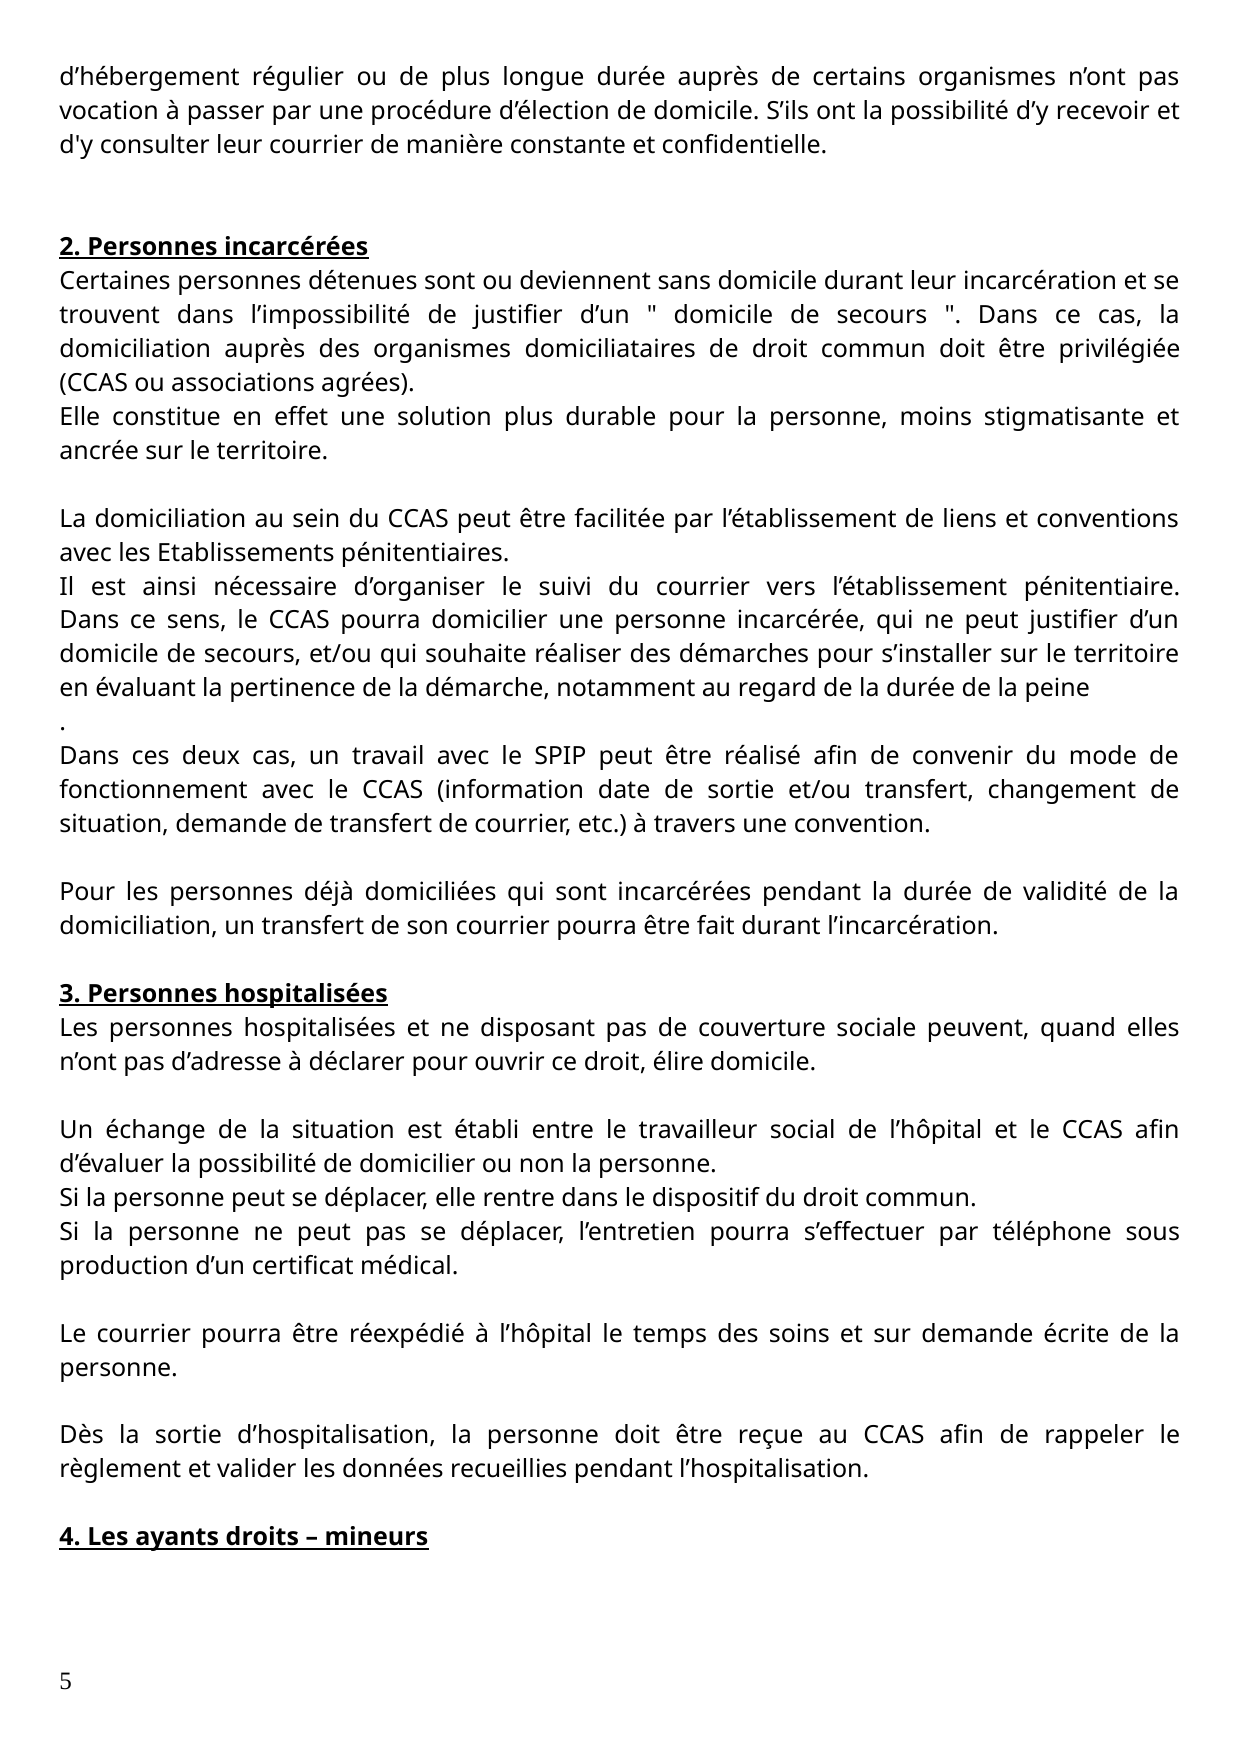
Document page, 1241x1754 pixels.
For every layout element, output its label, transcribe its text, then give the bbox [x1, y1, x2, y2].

text . Dans ces deux cas, un travail avec le SPIP peut être réalisé afin de convenir du mode de fonctionnement avec le CCAS (information date de sortie et/ou transfert, changement de situation, demande de transfert de courrier, etc.) à travers une convention. [59, 704, 1181, 840]
text d’hébergement régulier ou de plus longue durée auprès de certains organismes n’ont pas vocation à passer par une procédure d’élection de domicile. S’ils ont la possibilité d’y recevoir et d'y consulter leur courrier de manière constante et confidentielle. [59, 59, 1181, 161]
text Le courrier pourra être réexpédié à l’hôpital le temps des soins et sur demande écrite de la personne. [59, 1282, 1181, 1383]
text Les personnes hospitalisées et ne disposant pas de couverture sociale peuvent, quand elles n’ont pas d’adresse à déclarer pour ouvrir ce droit, élire domicile. [59, 1010, 1181, 1078]
text 4. Les ayants droits – mineurs [59, 1519, 1181, 1553]
text 3. Personnes hospitalisées [59, 976, 1181, 1010]
text Certaines personnes détenues sont ou deviennent sans domicile durant leur incarcération et se trouvent dans l’impossibilité de justifier d’un " domicile de secours ". Dans ce cas, la domiciliation auprès des organismes domiciliataires de droit commun doit être privilégiée (CCAS ou associations agrées). [59, 263, 1181, 399]
text Dès la sortie d’hospitalisation, la personne doit être reçue au CCAS afin de rappeler le règlement et valider les données recueillies pendant l’hospitalisation. [59, 1383, 1181, 1485]
text Il est ainsi nécessaire d’organiser le suivi du courrier vers l’établissement pénitentiaire. Dans ce sens, le CCAS pourra domicilier une personne incarcérée, qui ne peut justifier d’un domicile de secours, et/ou qui souhaite réaliser des démarches pour s’installer sur le territoire en évaluant la pertinence de la démarche, notamment au regard de la durée de la peine [59, 568, 1181, 704]
text Elle constitue en effet une solution plus durable pour la personne, moins stigmatisante et ancrée sur le territoire. [59, 399, 1181, 467]
text Pour les personnes déjà domiciliées qui sont incarcérées pendant la durée de validité de la domiciliation, un transfert de son courrier pourra être fait durant l’incarcération. [59, 840, 1181, 942]
text Un échange de la situation est établi entre le travailleur social de l’hôpital et le CCAS afin d’évaluer la possibilité de domicilier ou non la personne. [59, 1078, 1181, 1180]
text La domiciliation au sein du CCAS peut être facilitée par l’établissement de liens et conventions avec les Etablissements pénitentiaires. [59, 501, 1181, 568]
text Si la personne ne peut pas se déplacer, l’entretien pourra s’effectuer par téléphone sous production d’un certificat médical. [59, 1214, 1181, 1282]
text 2. Personnes incarcérées [59, 229, 1181, 263]
text Si la personne peut se déplacer, elle rentre dans le dispositif du droit commun. [59, 1180, 1181, 1214]
